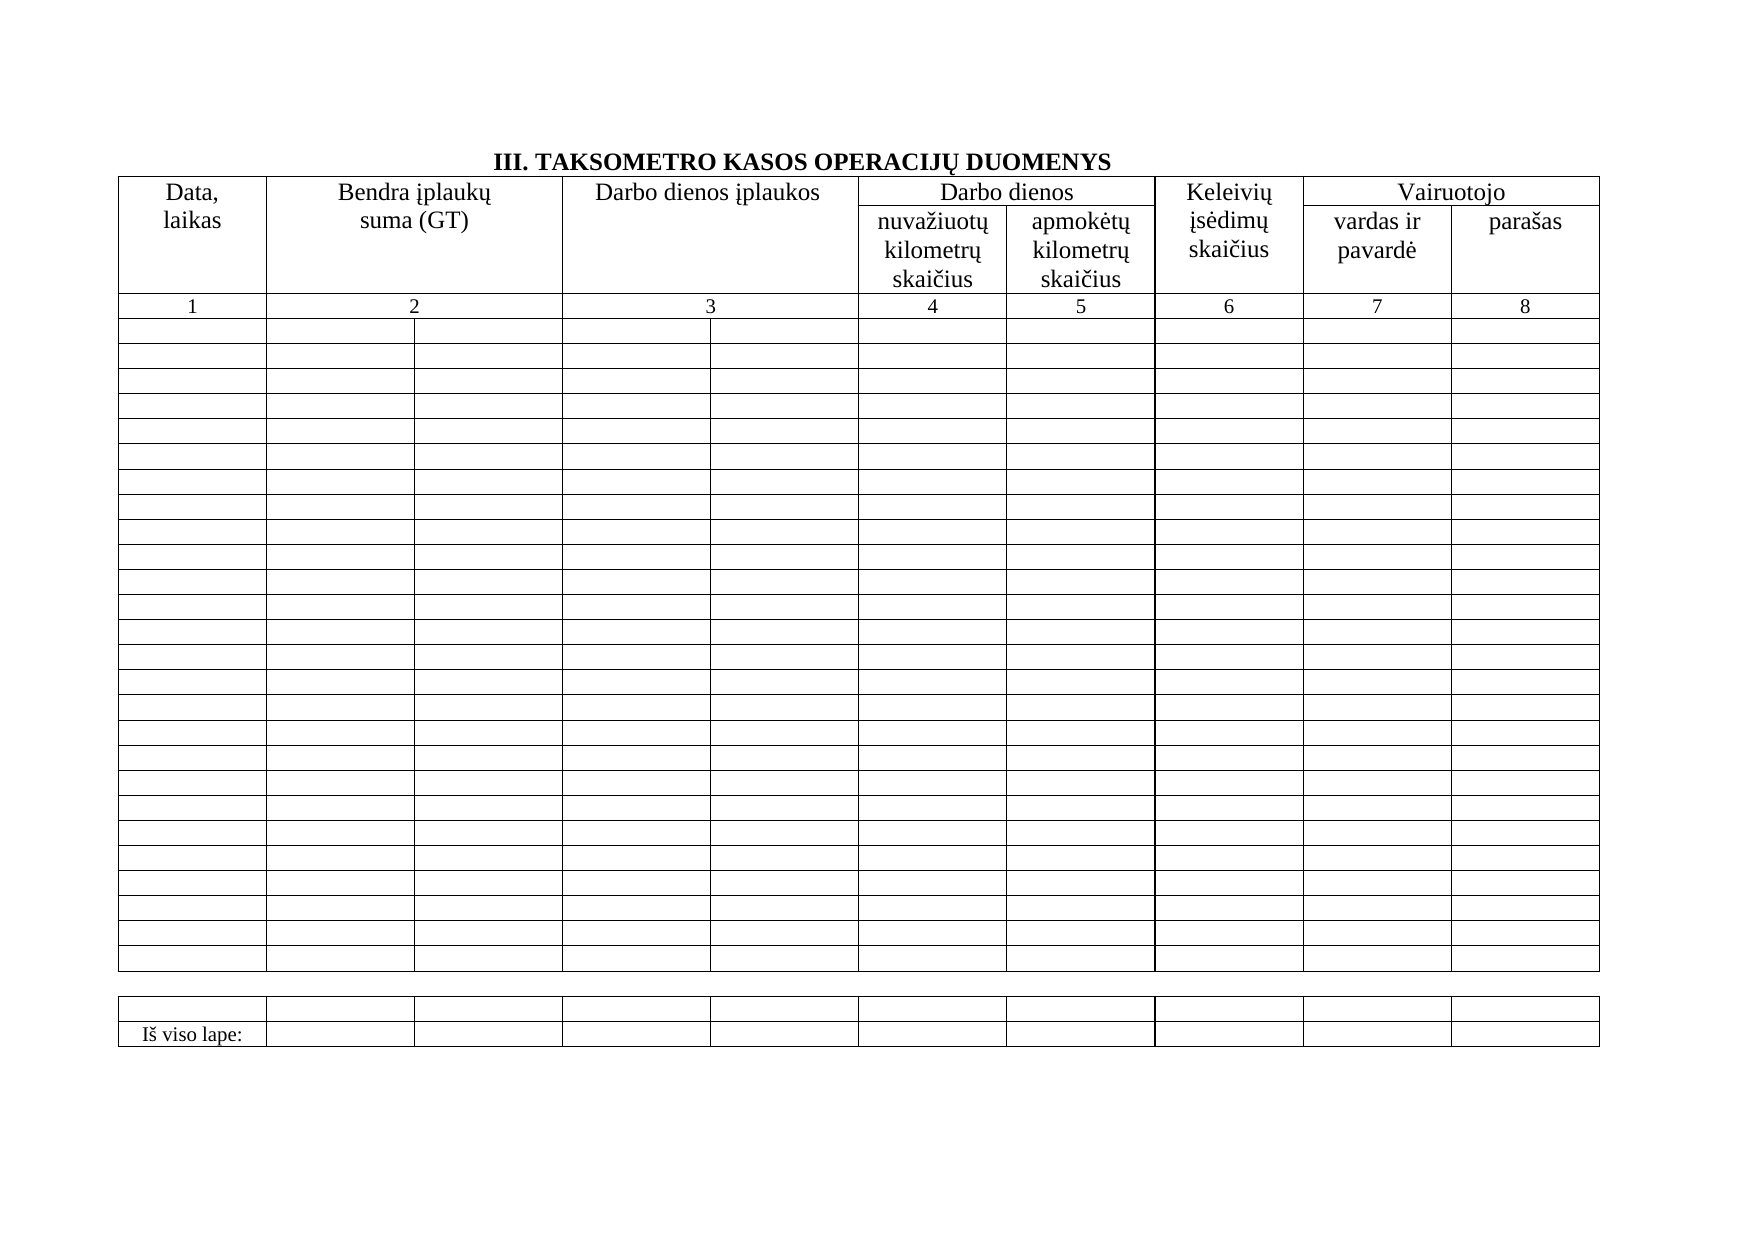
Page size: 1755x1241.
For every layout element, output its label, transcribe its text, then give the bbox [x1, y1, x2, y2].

table_cell [711, 871, 858, 895]
table_cell [859, 721, 1006, 744]
table_cell [1452, 946, 1599, 971]
table_cell [119, 520, 266, 544]
table_cell nuvažiuotų kilometrų skaičius [859, 206, 1006, 293]
table_cell [267, 495, 414, 519]
table_cell [1452, 570, 1599, 594]
table_cell [1452, 896, 1599, 920]
table_cell [859, 470, 1006, 493]
table_cell [711, 896, 858, 920]
table_cell [563, 520, 710, 544]
table_cell [711, 419, 858, 443]
table_cell [859, 871, 1006, 895]
table_cell [859, 545, 1006, 569]
table_cell [711, 444, 858, 468]
table_cell [1156, 670, 1303, 694]
table_cell [1304, 419, 1451, 443]
table_cell [119, 369, 266, 393]
table_cell [1452, 695, 1599, 719]
table_cell [1156, 444, 1303, 468]
table_cell [563, 344, 710, 368]
table_cell [1007, 595, 1154, 619]
table_cell [859, 821, 1006, 845]
table_cell [563, 896, 710, 920]
table_cell [1007, 319, 1154, 343]
table_cell [1452, 369, 1599, 393]
table_cell [415, 394, 562, 418]
table_cell [1156, 821, 1303, 845]
table_cell [1304, 545, 1451, 569]
table_cell [859, 344, 1006, 368]
table_cell [1304, 495, 1451, 519]
table_cell [119, 470, 266, 493]
table_cell [563, 595, 710, 619]
table_cell [415, 695, 562, 719]
table_cell [1452, 344, 1599, 368]
table_cell [119, 670, 266, 694]
table_cell [1007, 444, 1154, 468]
table_cell [1452, 1022, 1599, 1046]
table_cell [1451, 972, 1599, 996]
table_cell [119, 796, 266, 820]
table_cell [711, 545, 858, 569]
table_cell [119, 871, 266, 895]
table_cell [267, 645, 414, 669]
table_cell [1303, 972, 1451, 996]
table_cell 8 [1452, 294, 1599, 318]
table_cell [415, 1022, 562, 1046]
table_cell [415, 319, 562, 343]
table_cell [1007, 620, 1154, 644]
table_cell [563, 620, 710, 644]
table_cell [119, 620, 266, 644]
table_cell [119, 821, 266, 845]
table_cell [1156, 746, 1303, 770]
table_cell [563, 796, 710, 820]
table_cell [267, 394, 414, 418]
table_cell [859, 319, 1006, 343]
table_cell [1304, 620, 1451, 644]
table_cell [415, 871, 562, 895]
table_cell [711, 369, 858, 393]
table_cell [1156, 470, 1303, 493]
table_cell [711, 921, 858, 945]
table_cell [415, 771, 562, 795]
table_cell [415, 670, 562, 694]
table_cell [711, 846, 858, 870]
table_cell [711, 645, 858, 669]
table_cell [1007, 1022, 1154, 1046]
table_cell [1007, 419, 1154, 443]
table_cell [859, 921, 1006, 945]
table_cell [1156, 721, 1303, 744]
table_cell [711, 670, 858, 694]
table_cell [267, 419, 414, 443]
table_cell [266, 972, 414, 996]
table_cell [415, 595, 562, 619]
table_cell [1156, 946, 1303, 971]
table_cell [1007, 946, 1154, 971]
table_cell [415, 846, 562, 870]
table_cell [1156, 319, 1303, 343]
table_cell [1452, 545, 1599, 569]
table_cell [119, 721, 266, 744]
table_cell 3 [563, 294, 858, 318]
table_cell [1452, 495, 1599, 519]
table_cell [119, 846, 266, 870]
table_cell [1304, 470, 1451, 493]
table_cell [563, 545, 710, 569]
table_cell [415, 946, 562, 971]
table_cell [711, 394, 858, 418]
table_cell [119, 444, 266, 468]
table_cell [414, 972, 562, 996]
table_cell vardas ir pavardė [1304, 206, 1451, 293]
table_cell [1452, 444, 1599, 468]
table_cell [1156, 520, 1303, 544]
table_cell [859, 746, 1006, 770]
table_cell [859, 394, 1006, 418]
table_cell 7 [1304, 294, 1451, 318]
table_cell [859, 1022, 1006, 1046]
table_cell [1007, 846, 1154, 870]
table_cell [563, 319, 710, 343]
table_cell [563, 921, 710, 945]
table_cell [1304, 997, 1451, 1021]
table_cell [1452, 394, 1599, 418]
table_cell [711, 695, 858, 719]
table_cell [1304, 394, 1451, 418]
table_cell [1452, 470, 1599, 493]
table_cell [1452, 319, 1599, 343]
table_cell [711, 595, 858, 619]
table_cell [711, 771, 858, 795]
table_cell [1452, 821, 1599, 845]
table_cell [415, 620, 562, 644]
table_cell [267, 896, 414, 920]
table_cell [859, 695, 1006, 719]
table_cell [119, 746, 266, 770]
table_cell [1304, 871, 1451, 895]
table_cell [415, 520, 562, 544]
table_cell [267, 520, 414, 544]
table_cell [267, 470, 414, 493]
table_cell [267, 921, 414, 945]
table_cell 4 [859, 294, 1006, 318]
table_cell [415, 746, 562, 770]
table_cell [1452, 419, 1599, 443]
table_cell [1452, 620, 1599, 644]
table_cell [1007, 771, 1154, 795]
table_cell [415, 921, 562, 945]
table_cell [1007, 796, 1154, 820]
table_cell [711, 972, 859, 996]
table_cell [1156, 645, 1303, 669]
table_cell [415, 896, 562, 920]
table_cell [1156, 921, 1303, 945]
table_cell [563, 670, 710, 694]
table_header Vairuotojo [1304, 177, 1599, 205]
table_cell Iš viso lape: [119, 1022, 266, 1046]
table_cell [119, 997, 266, 1021]
table_cell [1156, 570, 1303, 594]
table_cell [267, 369, 414, 393]
table_cell [1007, 369, 1154, 393]
table_cell [267, 319, 414, 343]
table_cell [267, 595, 414, 619]
table_cell [1452, 746, 1599, 770]
table_cell [1452, 721, 1599, 744]
table_cell [1007, 871, 1154, 895]
table_cell [1452, 670, 1599, 694]
table_cell [267, 444, 414, 468]
table_cell [415, 419, 562, 443]
table_cell [859, 946, 1006, 971]
table_header Darbo dienos įplaukos [563, 177, 858, 293]
table_cell [711, 570, 858, 594]
table_cell [711, 946, 858, 971]
table_cell [1304, 670, 1451, 694]
table_cell [563, 846, 710, 870]
table_cell [711, 319, 858, 343]
table_cell [415, 470, 562, 493]
table_cell [1007, 921, 1154, 945]
table_cell [119, 695, 266, 719]
table_cell [415, 545, 562, 569]
table_cell [1304, 921, 1451, 945]
table_cell [1452, 846, 1599, 870]
table_cell [1156, 1022, 1303, 1046]
table_cell [1007, 545, 1154, 569]
table_cell [859, 645, 1006, 669]
table_cell [1304, 771, 1451, 795]
table_cell [267, 946, 414, 971]
table_cell [1156, 846, 1303, 870]
table_cell [267, 695, 414, 719]
table_cell [267, 746, 414, 770]
table_cell [1304, 444, 1451, 468]
table_cell [1156, 495, 1303, 519]
table_cell [1304, 946, 1451, 971]
table_cell 6 [1156, 294, 1303, 318]
table_cell [1304, 344, 1451, 368]
table_cell [711, 746, 858, 770]
table_header Keleivių įsėdimų skaičius [1156, 177, 1303, 293]
table_cell [1007, 695, 1154, 719]
table_cell [1452, 595, 1599, 619]
table_cell [267, 821, 414, 845]
table_cell 5 [1007, 294, 1154, 318]
table_cell [563, 570, 710, 594]
table_cell [859, 520, 1006, 544]
table_cell 2 [267, 294, 562, 318]
table_cell [563, 972, 711, 996]
table_cell [1156, 871, 1303, 895]
table_cell [119, 645, 266, 669]
table_cell [1156, 620, 1303, 644]
table_cell [267, 344, 414, 368]
table_cell [563, 821, 710, 845]
table_cell [711, 344, 858, 368]
table_cell [1007, 470, 1154, 493]
table_cell [711, 620, 858, 644]
table_cell [859, 570, 1006, 594]
table_cell [1304, 369, 1451, 393]
table_cell [415, 570, 562, 594]
table_cell [118, 972, 266, 996]
table_cell [711, 495, 858, 519]
table_cell [267, 796, 414, 820]
table_cell [267, 570, 414, 594]
table_cell [1304, 595, 1451, 619]
table_cell [563, 444, 710, 468]
table_cell [1452, 871, 1599, 895]
table_cell [711, 997, 858, 1021]
table_cell [563, 871, 710, 895]
table_cell [859, 796, 1006, 820]
table_cell [119, 319, 266, 343]
table_cell [1156, 394, 1303, 418]
table_cell [859, 620, 1006, 644]
table_cell [711, 796, 858, 820]
table_cell [711, 1022, 858, 1046]
table_cell [1304, 319, 1451, 343]
table_cell [1304, 896, 1451, 920]
table_cell [415, 369, 562, 393]
table_cell [563, 695, 710, 719]
table_cell [1304, 721, 1451, 744]
table_cell [859, 997, 1006, 1021]
table_cell [1304, 846, 1451, 870]
table_cell [415, 495, 562, 519]
table_cell [1007, 997, 1154, 1021]
table_cell [1156, 896, 1303, 920]
table_cell [1452, 520, 1599, 544]
table_cell [1452, 921, 1599, 945]
table_cell [1007, 394, 1154, 418]
table_cell [859, 369, 1006, 393]
table_cell [1304, 796, 1451, 820]
table_cell [1156, 369, 1303, 393]
table_cell [563, 394, 710, 418]
table_cell [1007, 495, 1154, 519]
table_cell [1452, 771, 1599, 795]
table_cell [119, 495, 266, 519]
table_cell [1007, 821, 1154, 845]
table_cell [1304, 570, 1451, 594]
table_cell [563, 645, 710, 669]
table_cell [267, 997, 414, 1021]
table_cell [119, 595, 266, 619]
table_cell [267, 871, 414, 895]
table_cell [1452, 997, 1599, 1021]
table_cell [1156, 695, 1303, 719]
table_cell [859, 595, 1006, 619]
table_cell [859, 846, 1006, 870]
table_cell [267, 721, 414, 744]
table_cell [859, 896, 1006, 920]
table_cell [1304, 746, 1451, 770]
table_cell [711, 470, 858, 493]
table_cell [1156, 344, 1303, 368]
table_cell [859, 419, 1006, 443]
table_cell [1007, 670, 1154, 694]
table_cell [415, 997, 562, 1021]
table_cell apmokėtų kilometrų skaičius [1007, 206, 1154, 293]
table_cell [563, 470, 710, 493]
table_cell [267, 545, 414, 569]
table_cell [1156, 419, 1303, 443]
table_cell [1452, 645, 1599, 669]
table_cell [1304, 520, 1451, 544]
table_cell [1155, 972, 1303, 996]
table_cell [1007, 746, 1154, 770]
table_cell [711, 821, 858, 845]
table_cell [563, 721, 710, 744]
table_cell [1007, 645, 1154, 669]
table_cell [563, 1022, 710, 1046]
table_cell [711, 721, 858, 744]
table_header Data, laikas [119, 177, 266, 293]
table_cell [1007, 570, 1154, 594]
table_cell [119, 545, 266, 569]
table_cell [1304, 821, 1451, 845]
table_cell [119, 570, 266, 594]
table_cell [1304, 695, 1451, 719]
table_cell [1452, 796, 1599, 820]
table_cell [267, 771, 414, 795]
table_cell [415, 344, 562, 368]
table_cell 1 [119, 294, 266, 318]
table_cell [119, 896, 266, 920]
table_cell [1156, 595, 1303, 619]
table_cell [1156, 796, 1303, 820]
table_cell [563, 997, 710, 1021]
table_cell [563, 771, 710, 795]
table_cell [1007, 344, 1154, 368]
table_cell [859, 771, 1006, 795]
table_cell [859, 972, 1007, 996]
table_cell [415, 721, 562, 744]
table_cell [119, 419, 266, 443]
table_cell [1007, 520, 1154, 544]
table_cell [563, 419, 710, 443]
table_cell [563, 746, 710, 770]
table_cell [1156, 771, 1303, 795]
table_header Darbo dienos [859, 177, 1154, 205]
table_cell [119, 344, 266, 368]
table_cell [267, 620, 414, 644]
table_cell [119, 946, 266, 971]
table_cell [711, 520, 858, 544]
table_cell [1304, 1022, 1451, 1046]
table_cell [267, 670, 414, 694]
table_header Bendra įplaukų suma (GT) [267, 177, 562, 293]
table_cell [859, 670, 1006, 694]
table_cell [563, 495, 710, 519]
table_cell parašas [1452, 206, 1599, 293]
table_cell [1007, 721, 1154, 744]
table_cell [1304, 645, 1451, 669]
table_cell [119, 921, 266, 945]
table_cell [119, 771, 266, 795]
table_cell [415, 796, 562, 820]
table_cell [1156, 997, 1303, 1021]
table_cell [859, 444, 1006, 468]
table_cell [563, 946, 710, 971]
table_cell [415, 821, 562, 845]
table_cell [267, 1022, 414, 1046]
table_cell [859, 495, 1006, 519]
table_cell [119, 394, 266, 418]
table_cell [1156, 545, 1303, 569]
table_cell [563, 369, 710, 393]
table_cell [415, 444, 562, 468]
table_cell [267, 846, 414, 870]
table_cell [1007, 972, 1155, 996]
table_cell [415, 645, 562, 669]
table_cell [1007, 896, 1154, 920]
text III. TAKSOMETRO KASOS OPERACIJŲ DUOMENYS [418, 147, 1636, 176]
